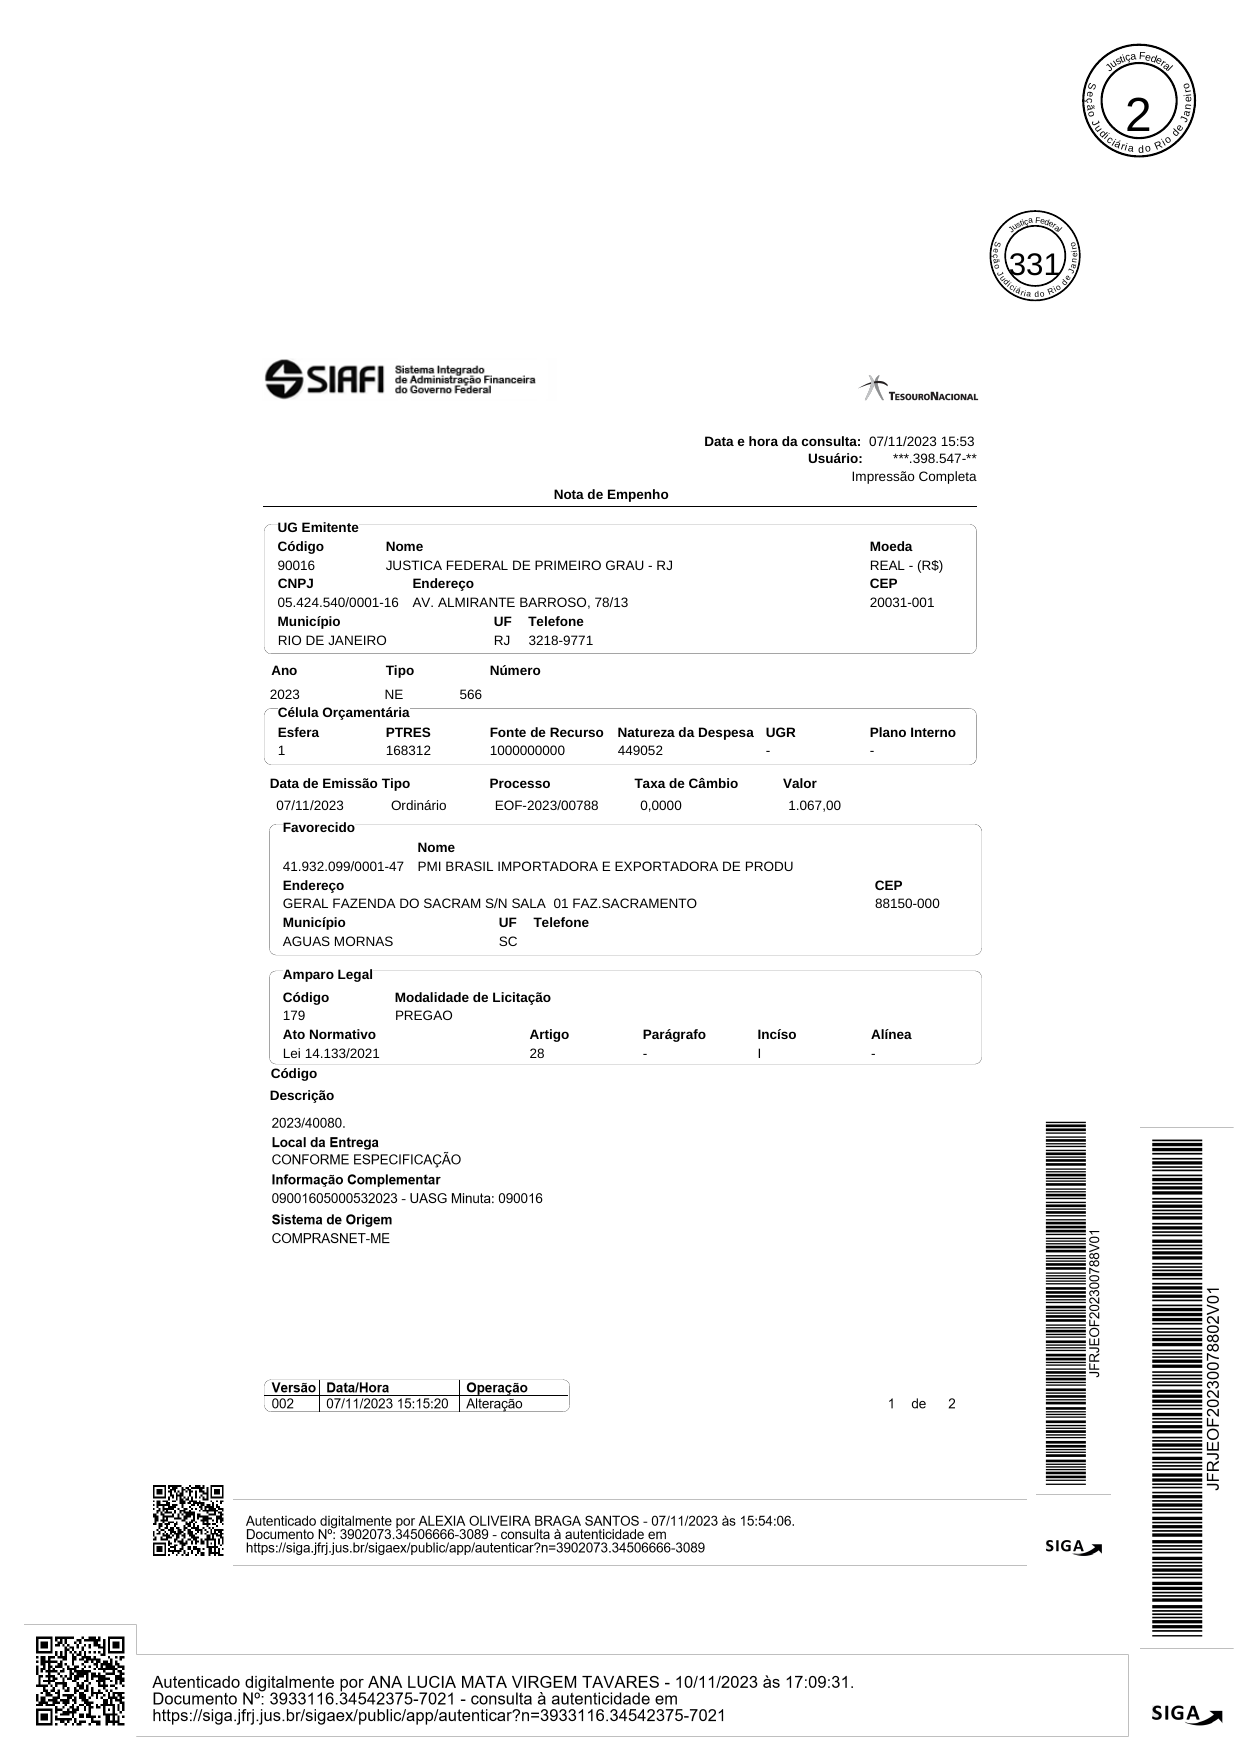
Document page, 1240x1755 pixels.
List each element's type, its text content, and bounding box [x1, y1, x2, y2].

text Código [269, 796, 975, 828]
text Data e hora da consulta: 07/11/2023 15:53 [271, 433, 974, 449]
text Código [269, 952, 975, 974]
subtitle NE 566 [269, 687, 975, 702]
text Código [270, 971, 975, 1064]
text Descrição [269, 1087, 975, 1103]
text Código [270, 825, 975, 955]
text Impressão Completa [271, 468, 976, 484]
text Usuário: ***.398.547-** [271, 451, 976, 466]
text Código [269, 1061, 975, 1081]
text Data de Emissão Tipo Processo Taxa de Câmbio Valor [269, 776, 975, 792]
